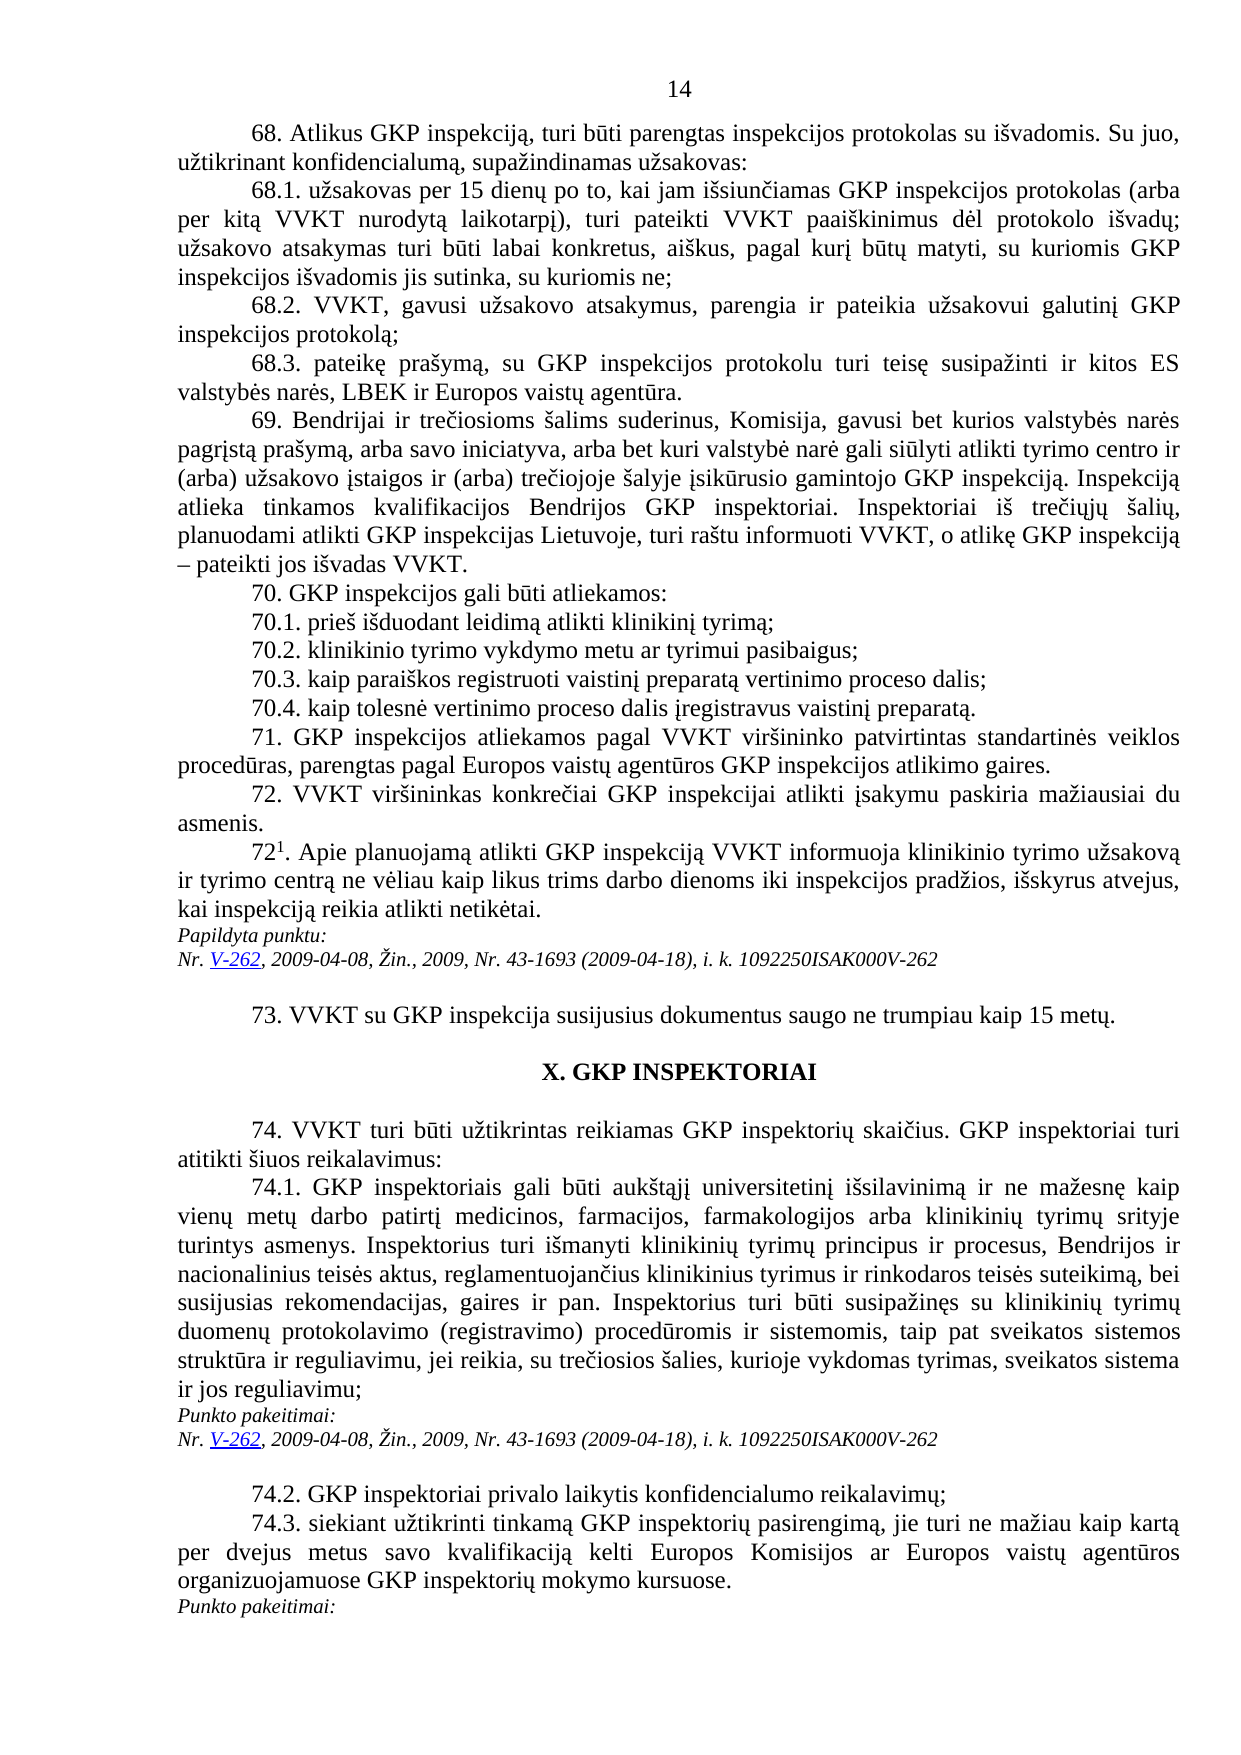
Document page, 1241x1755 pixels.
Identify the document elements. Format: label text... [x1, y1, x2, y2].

text 74.1. GKP inspektoriais gali būti aukštąjį universitetinį išsilavinimą ir ne mažesnę kaip vienų metų darbo patirtį medicinos, farmacijos, farmakologijos arba klinikinių tyrimų srityje turintys asmenys. Inspektorius turi išmanyti klinikinių tyrimų principus ir procesus, Bendrijos ir nacionalinius teisės aktus, reglamentuojančius klinikinius tyrimus ir rinkodaros teisės suteikimą, bei susijusias rekomendacijas, gaires ir pan. Inspektorius turi būti susipažinęs su klinikinių tyrimų duomenų protokolavimo (registravimo) procedūromis ir sistemomis, taip pat sveikatos sistemos struktūra ir reguliavimu, jei reikia, su trečiosios šalies, kurioje vykdomas tyrimas, sveikatos sistema ir jos reguliavimu; [177, 1172, 1181, 1402]
text 74.3. siekiant užtikrinti tinkamą GKP inspektorių pasirengimą, jie turi ne mažiau kaip kartą per dvejus metus savo kvalifikaciją kelti Europos Komisijos ar Europos vaistų agentūros organizuojamuose GKP inspektorių mokymo kursuose. [177, 1508, 1181, 1594]
text 68. Atlikus GKP inspekciją, turi būti parengtas inspekcijos protokolas su išvadomis. Su juo, užtikrinant konfidencialumą, supažindinamas užsakovas: [177, 118, 1181, 176]
text 70. GKP inspekcijos gali būti atliekamos: [177, 578, 1181, 607]
text 68.1. užsakovas per 15 dienų po to, kai jam išsiunčiamas GKP inspekcijos protokolas (arba per kitą VVKT nurodytą laikotarpį), turi pateikti VVKT paaiškinimus dėl protokolo išvadų; užsakovo atsakymas turi būti labai konkretus, aiškus, pagal kurį būtų matyti, su kuriomis GKP inspekcijos išvadomis jis sutinka, su kuriomis ne; [177, 176, 1181, 291]
text 721. Apie planuojamą atlikti GKP inspekciją VVKT informuoja klinikinio tyrimo užsakovą ir tyrimo centrą ne vėliau kaip likus trims darbo dienoms iki inspekcijos pradžios, išskyrus atvejus, kai inspekciją reikia atlikti netikėtai. [177, 837, 1181, 923]
text 70.1. prieš išduodant leidimą atlikti klinikinį tyrimą; [177, 607, 1181, 636]
text Nr. V-262, 2009-04-08, Žin., 2009, Nr. 43-1693 (2009-04-18), i. k. 1092250ISAK000V-262 [177, 947, 1181, 971]
text 71. GKP inspekcijos atliekamos pagal VVKT viršininko patvirtintas standartinės veiklos procedūras, parengtas pagal Europos vaistų agentūros GKP inspekcijos atlikimo gaires. [177, 722, 1181, 779]
text 70.2. klinikinio tyrimo vykdymo metu ar tyrimui pasibaigus; [177, 636, 1181, 664]
text 70.3. kaip paraiškos registruoti vaistinį preparatą vertinimo proceso dalis; [177, 664, 1181, 693]
text 70.4. kaip tolesnė vertinimo proceso dalis įregistravus vaistinį preparatą. [177, 693, 1181, 722]
text X. GKP INSPEKTORIAI [177, 1057, 1181, 1086]
text 74. VVKT turi būti užtikrintas reikiamas GKP inspektorių skaičius. GKP inspektoriai turi atitikti šiuos reikalavimus: [177, 1115, 1181, 1172]
text Nr. V-262, 2009-04-08, Žin., 2009, Nr. 43-1693 (2009-04-18), i. k. 1092250ISAK000V-262 [177, 1427, 1181, 1451]
text Papildyta punktu: [177, 923, 1181, 947]
text 68.2. VVKT, gavusi užsakovo atsakymus, parengia ir pateikia užsakovui galutinį GKP inspekcijos protokolą; [177, 291, 1181, 348]
text Punkto pakeitimai: [177, 1402, 1181, 1427]
text 73. VVKT su GKP inspekcija susijusius dokumentus saugo ne trumpiau kaip 15 metų. [177, 1000, 1181, 1029]
text 74.2. GKP inspektoriai privalo laikytis konfidencialumo reikalavimų; [177, 1479, 1181, 1508]
text 72. VVKT viršininkas konkrečiai GKP inspekcijai atlikti įsakymu paskiria mažiausiai du asmenis. [177, 779, 1181, 837]
text Punkto pakeitimai: [177, 1594, 1181, 1618]
text 68.3. pateikę prašymą, su GKP inspekcijos protokolu turi teisę susipažinti ir kitos ES valstybės narės, LBEK ir Europos vaistų agentūra. [177, 348, 1181, 406]
text 69. Bendrijai ir trečiosioms šalims suderinus, Komisija, gavusi bet kurios valstybės narės pagrįstą prašymą, arba savo iniciatyva, arba bet kuri valstybė narė gali siūlyti atlikti tyrimo centro ir (arba) užsakovo įstaigos ir (arba) trečiojoje šalyje įsikūrusio gamintojo GKP inspekciją. Inspekciją atlieka tinkamos kvalifikacijos Bendrijos GKP inspektoriai. Inspektoriai iš trečiųjų šalių, planuodami atlikti GKP inspekcijas Lietuvoje, turi raštu informuoti VVKT, o atlikę GKP inspekciją – pateikti jos išvadas VVKT. [177, 406, 1181, 578]
